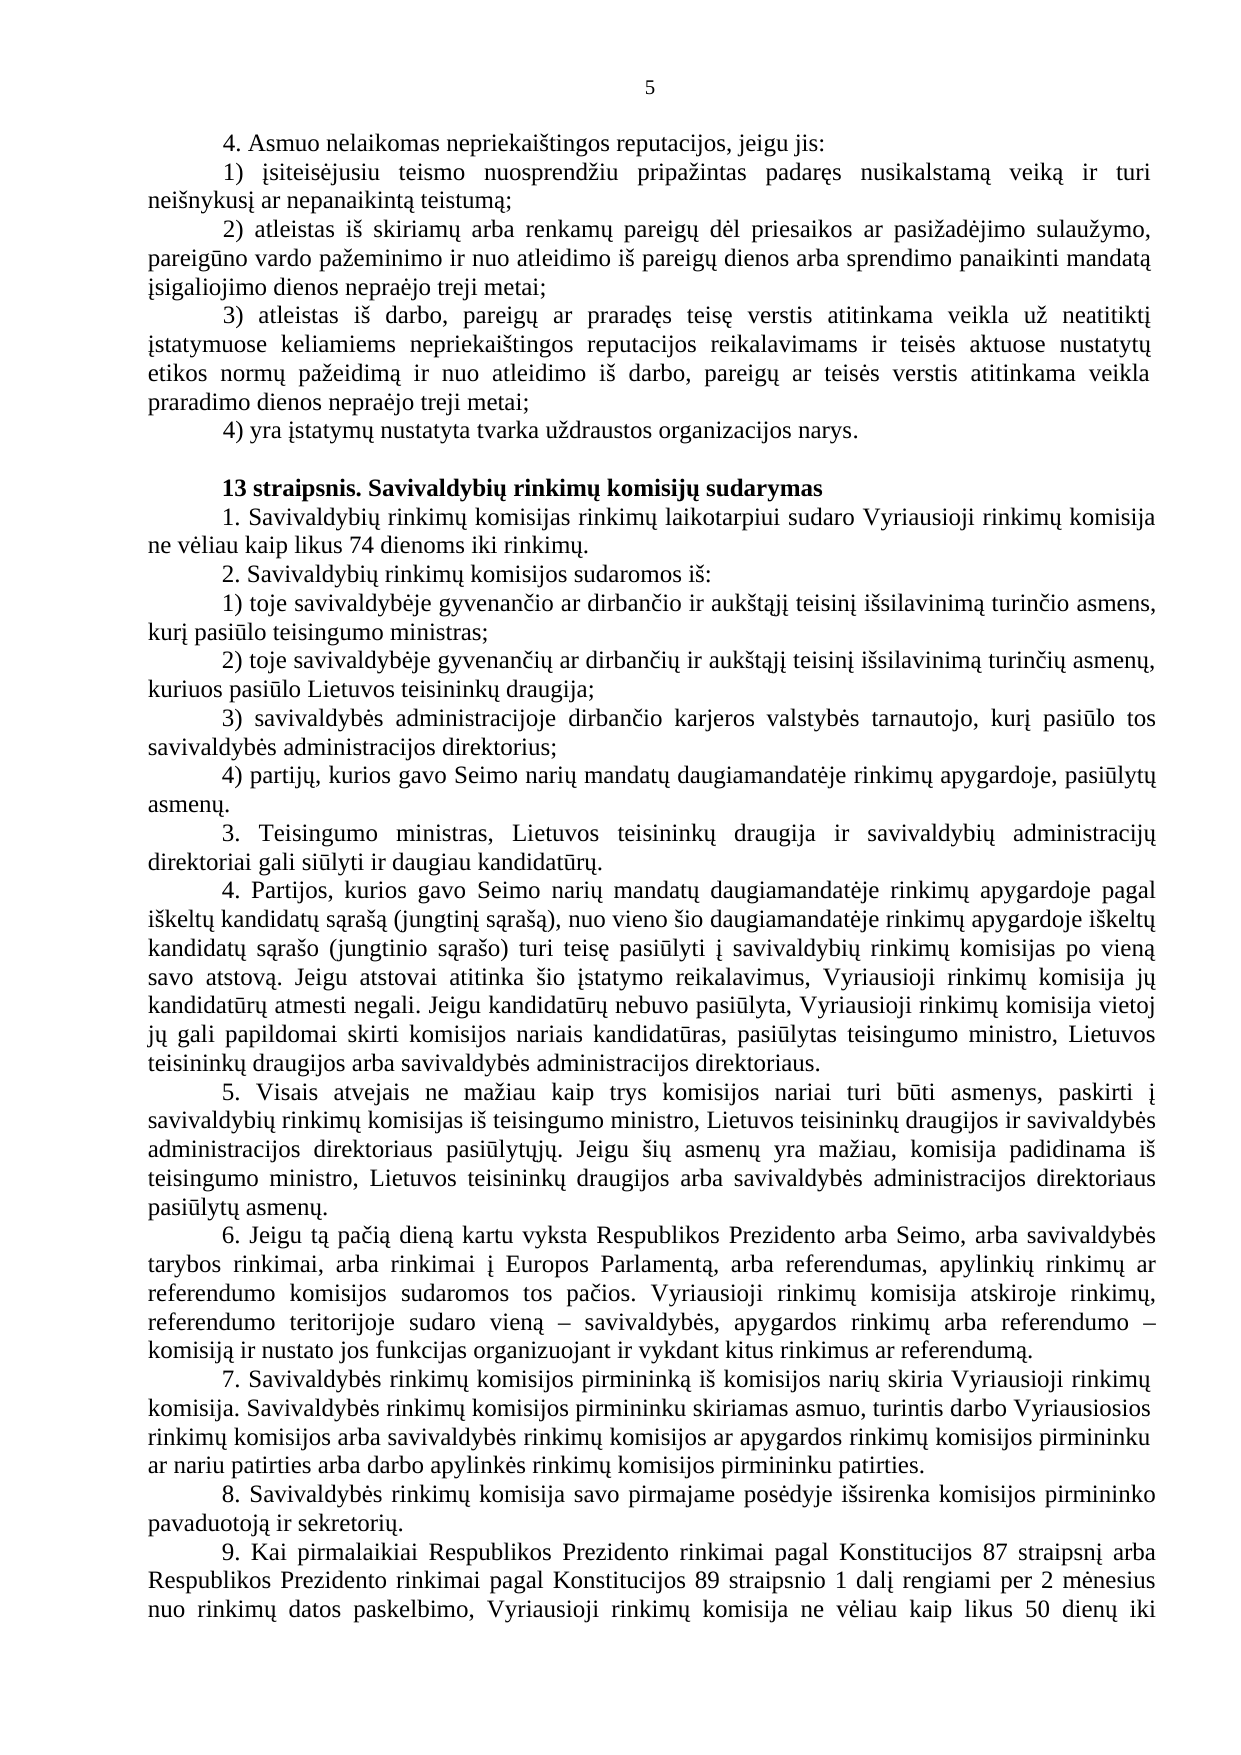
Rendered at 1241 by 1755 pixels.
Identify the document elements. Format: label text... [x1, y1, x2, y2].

text 7. Savivaldybės rinkimų komisijos pirmininką iš komisijos narių skiria Vyriausioji rinkimų komisija. Savivaldybės rinkimų komisijos pirmininku skiriamas asmuo, turintis darbo Vyriausiosios rinkimų komisijos arba savivaldybės rinkimų komisijos ar apygardos rinkimų komisijos pirmininku ar nariu patirties arba darbo apylinkės rinkimų komisijos pirmininku patirties. [148, 1364, 1152, 1479]
text 1. Savivaldybių rinkimų komisijas rinkimų laikotarpiui sudaro Vyriausioji rinkimų komisija ne vėliau kaip likus 74 dienoms iki rinkimų. [148, 502, 1157, 559]
text 4) partijų, kurios gavo Seimo narių mandatų daugiamandatėje rinkimų apygardoje, pasiūlytų asmenų. [148, 760, 1157, 818]
text 3. Teisingumo ministras, Lietuvos teisininkų draugija ir savivaldybių administracijų direktoriai gali siūlyti ir daugiau kandidatūrų. [148, 818, 1157, 875]
text 2) toje savivaldybėje gyvenančių ar dirbančių ir aukštąjį teisinį išsilavinimą turinčių asmenų, kuriuos pasiūlo Lietuvos teisininkų draugija; [148, 645, 1157, 703]
text 4. Partijos, kurios gavo Seimo narių mandatų daugiamandatėje rinkimų apygardoje pagal iškeltų kandidatų sąrašą (jungtinį sąrašą), nuo vieno šio daugiamandatėje rinkimų apygardoje iškeltų kandidatų sąrašo (jungtinio sąrašo) turi teisę pasiūlyti į savivaldybių rinkimų komisijas po vieną savo atstovą. Jeigu atstovai atitinka šio įstatymo reikalavimus, Vyriausioji rinkimų komisija jų kandidatūrų atmesti negali. Jeigu kandidatūrų nebuvo pasiūlyta, Vyriausioji rinkimų komisija vietoj jų gali papildomai skirti komisijos nariais kandidatūras, pasiūlytas teisingumo ministro, Lietuvos teisininkų draugijos arba savivaldybės administracijos direktoriaus. [148, 875, 1157, 1077]
text 8. Savivaldybės rinkimų komisija savo pirmajame posėdyje išsirenka komisijos pirmininko pavaduotoją ir sekretorių. [148, 1479, 1157, 1537]
text 3) atleistas iš darbo, pareigų ar praradęs teisę verstis atitinkama veikla už neatitiktį įstatymuose keliamiems nepriekaištingos reputacijos reikalavimams ir teisės aktuose nustatytų etikos normų pažeidimą ir nuo atleidimo iš darbo, pareigų ar teisės verstis atitinkama veikla praradimo dienos nepraėjo treji metai; [148, 300, 1152, 415]
text 1) įsiteisėjusiu teismo nuosprendžiu pripažintas padaręs nusikalstamą veiką ir turi neišnykusį ar nepanaikintą teistumą; [148, 157, 1152, 214]
text 4) yra įstatymų nustatyta tvarka uždraustos organizacijos narys. [148, 415, 1152, 444]
text 5. Visais atvejais ne mažiau kaip trys komisijos nariai turi būti asmenys, paskirti į savivaldybių rinkimų komisijas iš teisingumo ministro, Lietuvos teisininkų draugijos ir savivaldybės administracijos direktoriaus pasiūlytųjų. Jeigu šių asmenų yra mažiau, komisija padidinama iš teisingumo ministro, Lietuvos teisininkų draugijos arba savivaldybės administracijos direktoriaus pasiūlytų asmenų. [148, 1077, 1157, 1220]
text 4. Asmuo nelaikomas nepriekaištingos reputacijos, jeigu jis: [148, 128, 1152, 157]
text 1) toje savivaldybėje gyvenančio ar dirbančio ir aukštąjį teisinį išsilavinimą turinčio asmens, kurį pasiūlo teisingumo ministras; [148, 588, 1157, 645]
text 3) savivaldybės administracijoje dirbančio karjeros valstybės tarnautojo, kurį pasiūlo tos savivaldybės administracijos direktorius; [148, 703, 1157, 760]
text 9. Kai pirmalaikiai Respublikos Prezidento rinkimai pagal Konstitucijos 87 straipsnį arba Respublikos Prezidento rinkimai pagal Konstitucijos 89 straipsnio 1 dalį rengiami per 2 mėnesius nuo rinkimų datos paskelbimo, Vyriausioji rinkimų komisija ne vėliau kaip likus 50 dienų iki [148, 1537, 1157, 1623]
text 13 straipsnis. Savivaldybių rinkimų komisijų sudarymas [148, 473, 1157, 502]
text 6. Jeigu tą pačią dieną kartu vyksta Respublikos Prezidento arba Seimo, arba savivaldybės tarybos rinkimai, arba rinkimai į Europos Parlamentą, arba referendumas, apylinkių rinkimų ar referendumo komisijos sudaromos tos pačios. Vyriausioji rinkimų komisija atskiroje rinkimų, referendumo teritorijoje sudaro vieną – savivaldybės, apygardos rinkimų arba referendumo – komisiją ir nustato jos funkcijas organizuojant ir vykdant kitus rinkimus ar referendumą. [148, 1220, 1157, 1364]
text 2. Savivaldybių rinkimų komisijos sudaromos iš: [148, 559, 1157, 588]
text 2) atleistas iš skiriamų arba renkamų pareigų dėl priesaikos ar pasižadėjimo sulaužymo, pareigūno vardo pažeminimo ir nuo atleidimo iš pareigų dienos arba sprendimo panaikinti mandatą įsigaliojimo dienos nepraėjo treji metai; [148, 214, 1152, 300]
